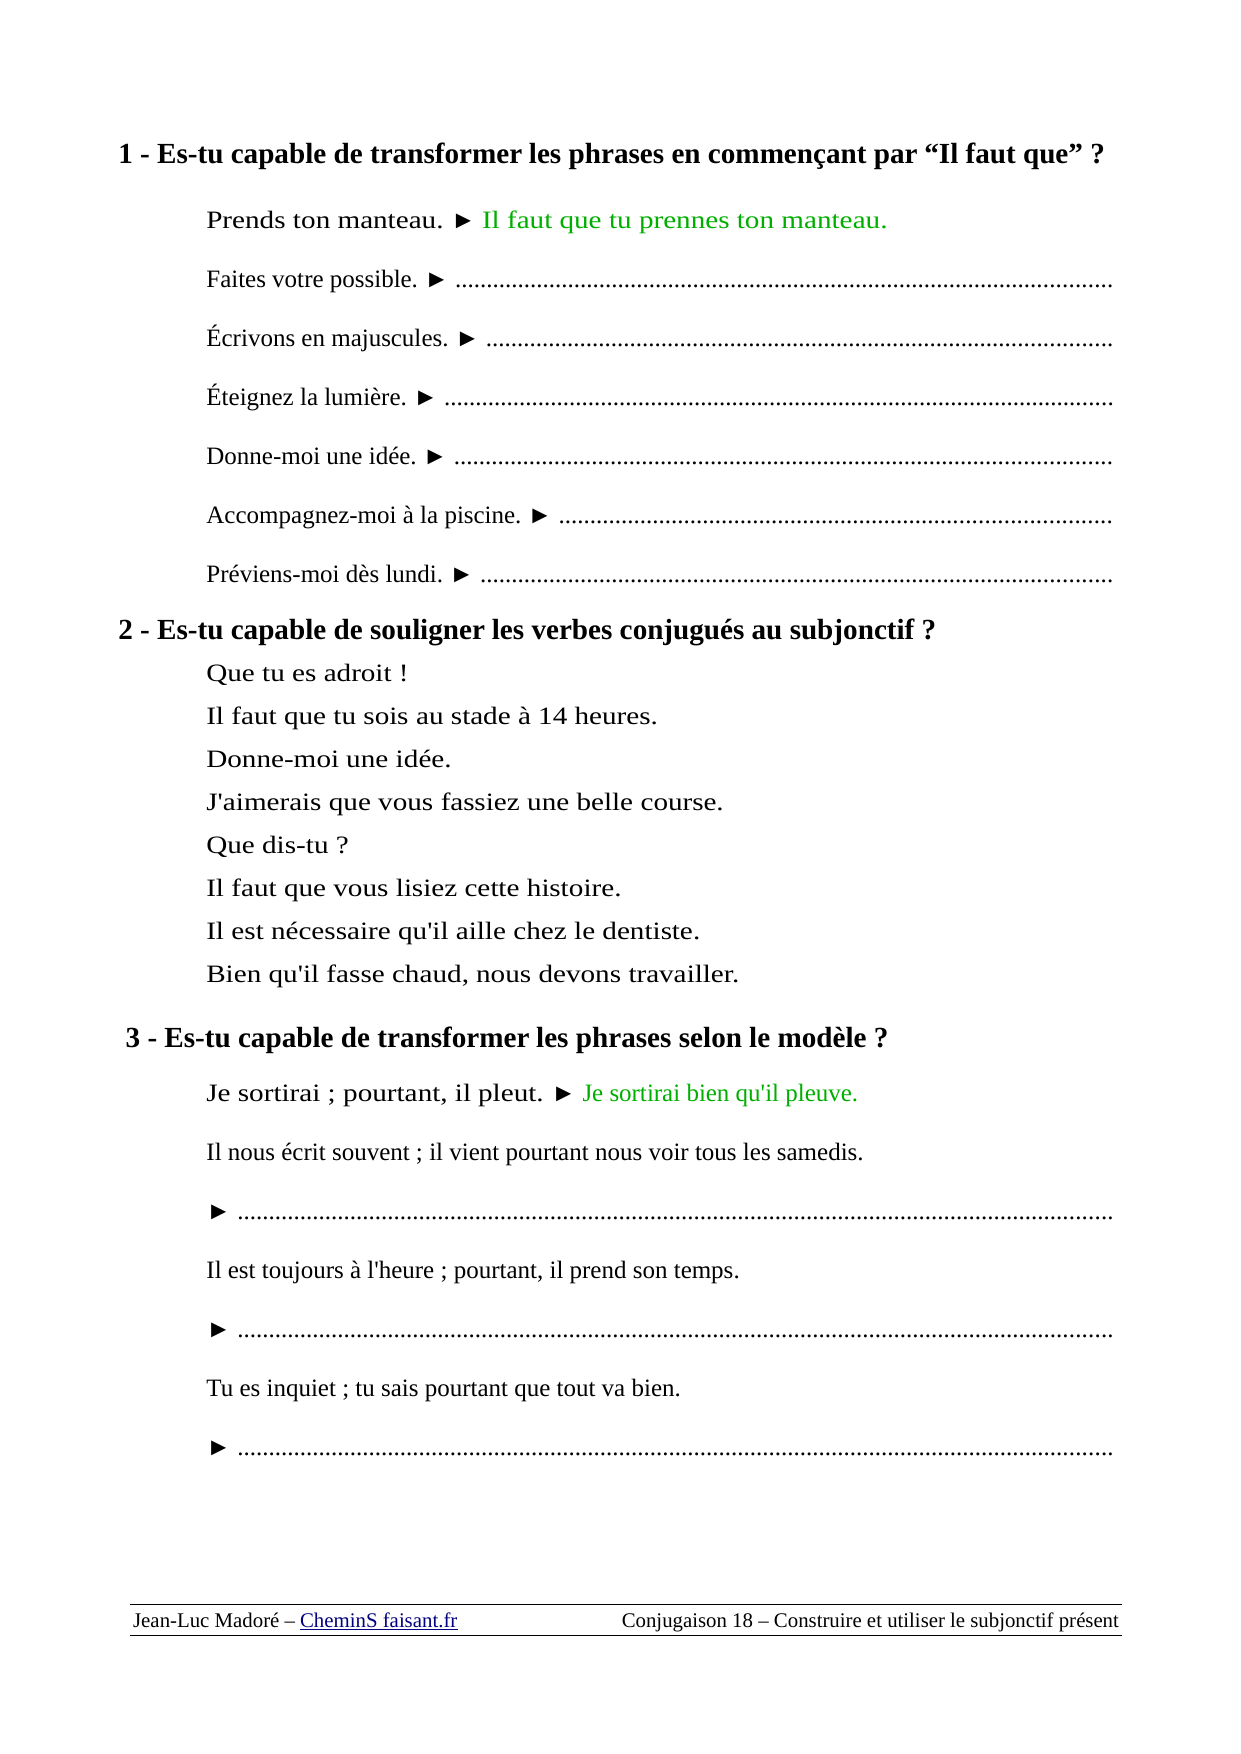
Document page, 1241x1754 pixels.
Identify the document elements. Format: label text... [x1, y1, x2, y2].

text Écrivons en majuscules. ► [206, 299, 1122, 358]
text ► [206, 1290, 1122, 1349]
text Que dis-tu ? [206, 830, 1122, 859]
text Il est nécessaire qu'il aille chez le dentiste. [206, 916, 1122, 945]
text Tu es inquiet ; tu sais pourtant que tout va bien. [206, 1349, 1122, 1408]
text Faites votre possible. ► [206, 240, 1122, 299]
text Bien qu'il fasse chaud, nous devons travailler. [206, 959, 1122, 988]
text J'aimerais que vous fassiez une belle course. [206, 787, 1122, 816]
text Il faut que tu sois au stade à 14 heures. [206, 701, 1122, 729]
text ► [206, 1408, 1122, 1467]
text Accompagnez-moi à la piscine. ► [206, 476, 1122, 536]
text 2 - Es-tu capable de souligner les verbes conjugués au subjonctif ? [118, 612, 1122, 646]
text Il nous écrit souvent ; il vient pourtant nous voir tous les samedis. [206, 1113, 1122, 1172]
text 3 - Es-tu capable de transformer les phrases selon le modèle ? [118, 1020, 1122, 1054]
text ► [206, 1172, 1122, 1231]
text Que tu es adroit ! [206, 658, 1122, 686]
text Donne-moi une idée. ► [206, 417, 1122, 476]
text Éteignez la lumière. ► [206, 358, 1122, 417]
text Prends ton manteau. ► Il faut que tu prennes ton manteau. [206, 181, 1122, 240]
text Préviens-moi dès lundi. ► [206, 536, 1122, 594]
text Donne-moi une idée. [206, 744, 1122, 773]
text Il faut que vous lisiez cette histoire. [206, 873, 1122, 902]
text Il est toujours à l'heure ; pourtant, il prend son temps. [206, 1231, 1122, 1290]
text Je sortirai ; pourtant, il pleut. ► Je sortirai bien qu'il pleuve. [206, 1054, 1122, 1113]
text 1 - Es-tu capable de transformer les phrases en commençant par “Il faut que” ? [118, 136, 1122, 169]
